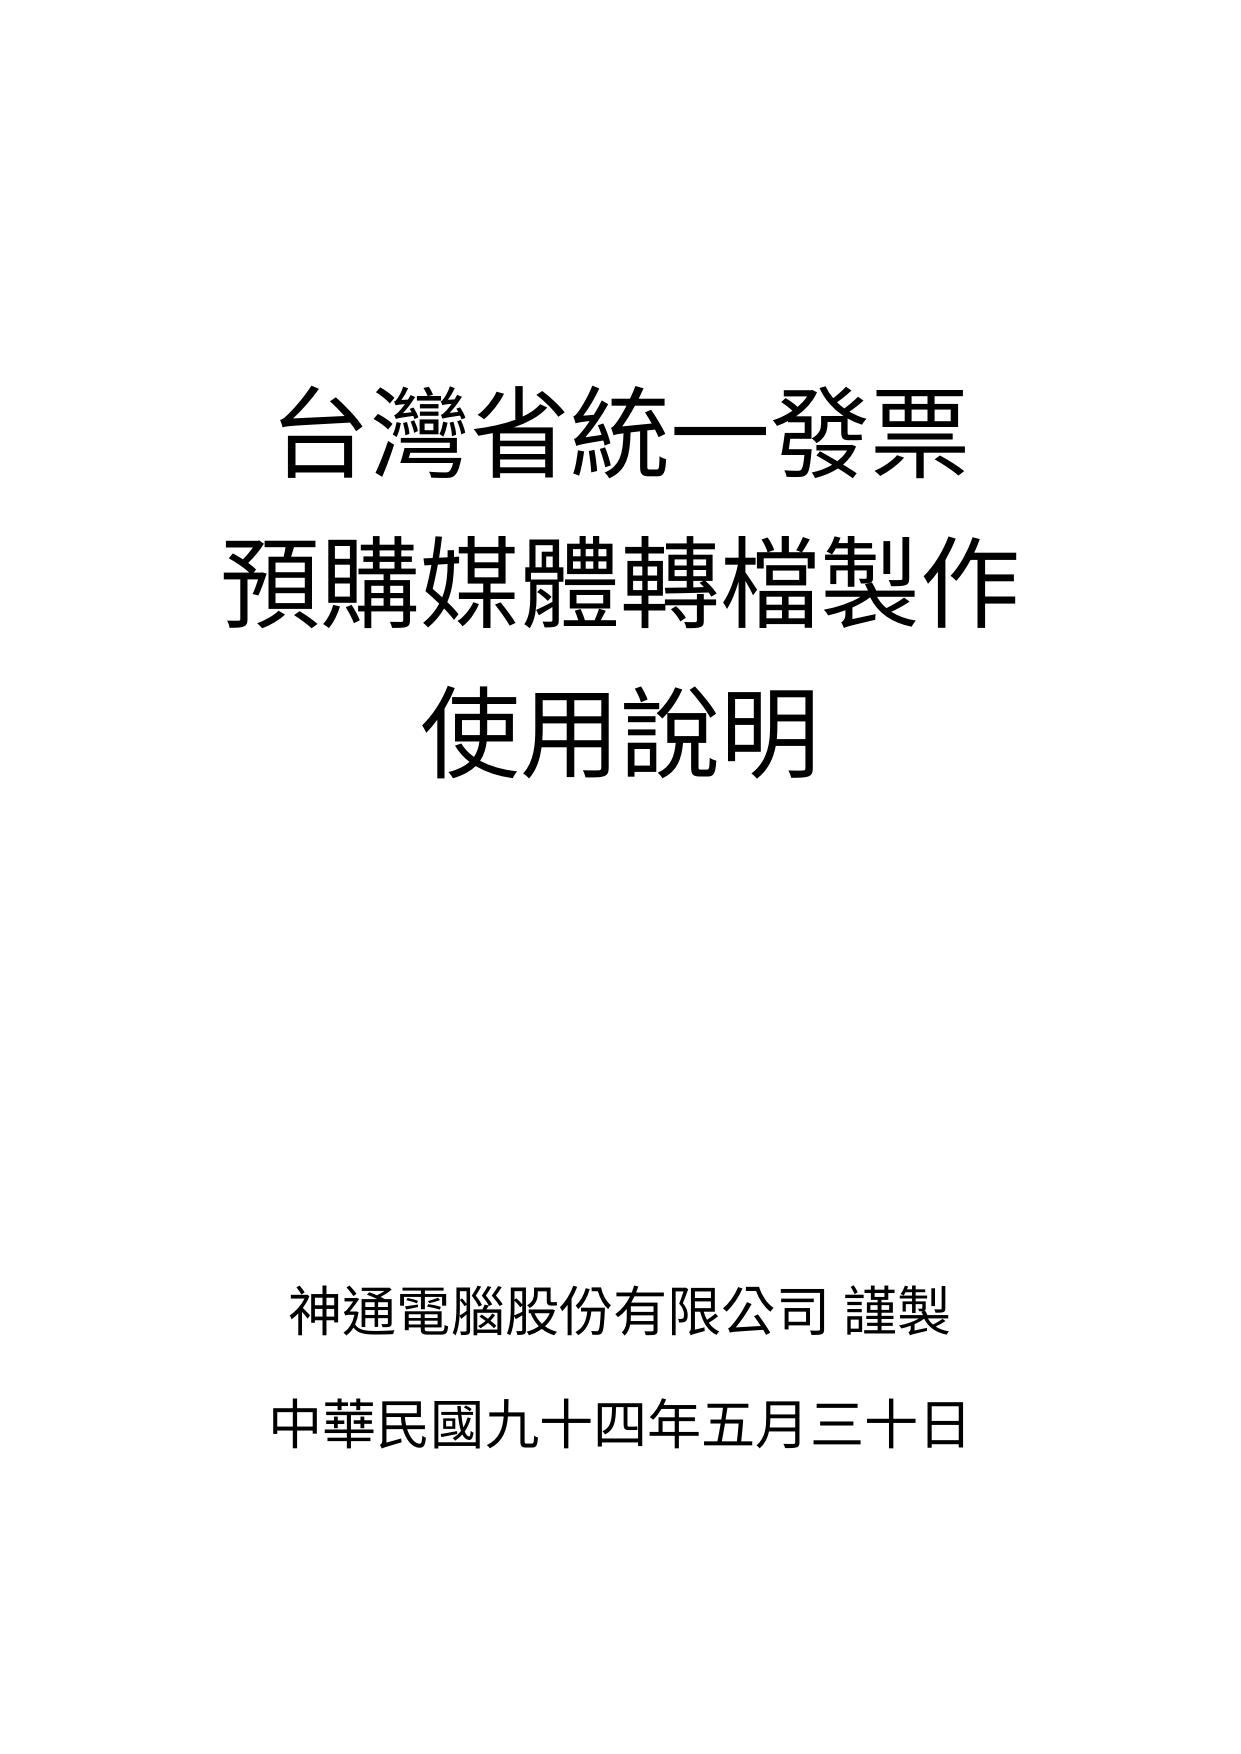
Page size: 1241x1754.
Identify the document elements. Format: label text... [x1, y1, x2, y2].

text 中華民國九十四年五月三十日 [118, 1364, 1122, 1477]
text 使用說明 [118, 652, 1122, 802]
text 預購媒體轉檔製作 [118, 502, 1122, 652]
text 台灣省統一發票 [118, 352, 1122, 502]
text 神通電腦股份有限公司 謹製 [118, 1252, 1122, 1364]
